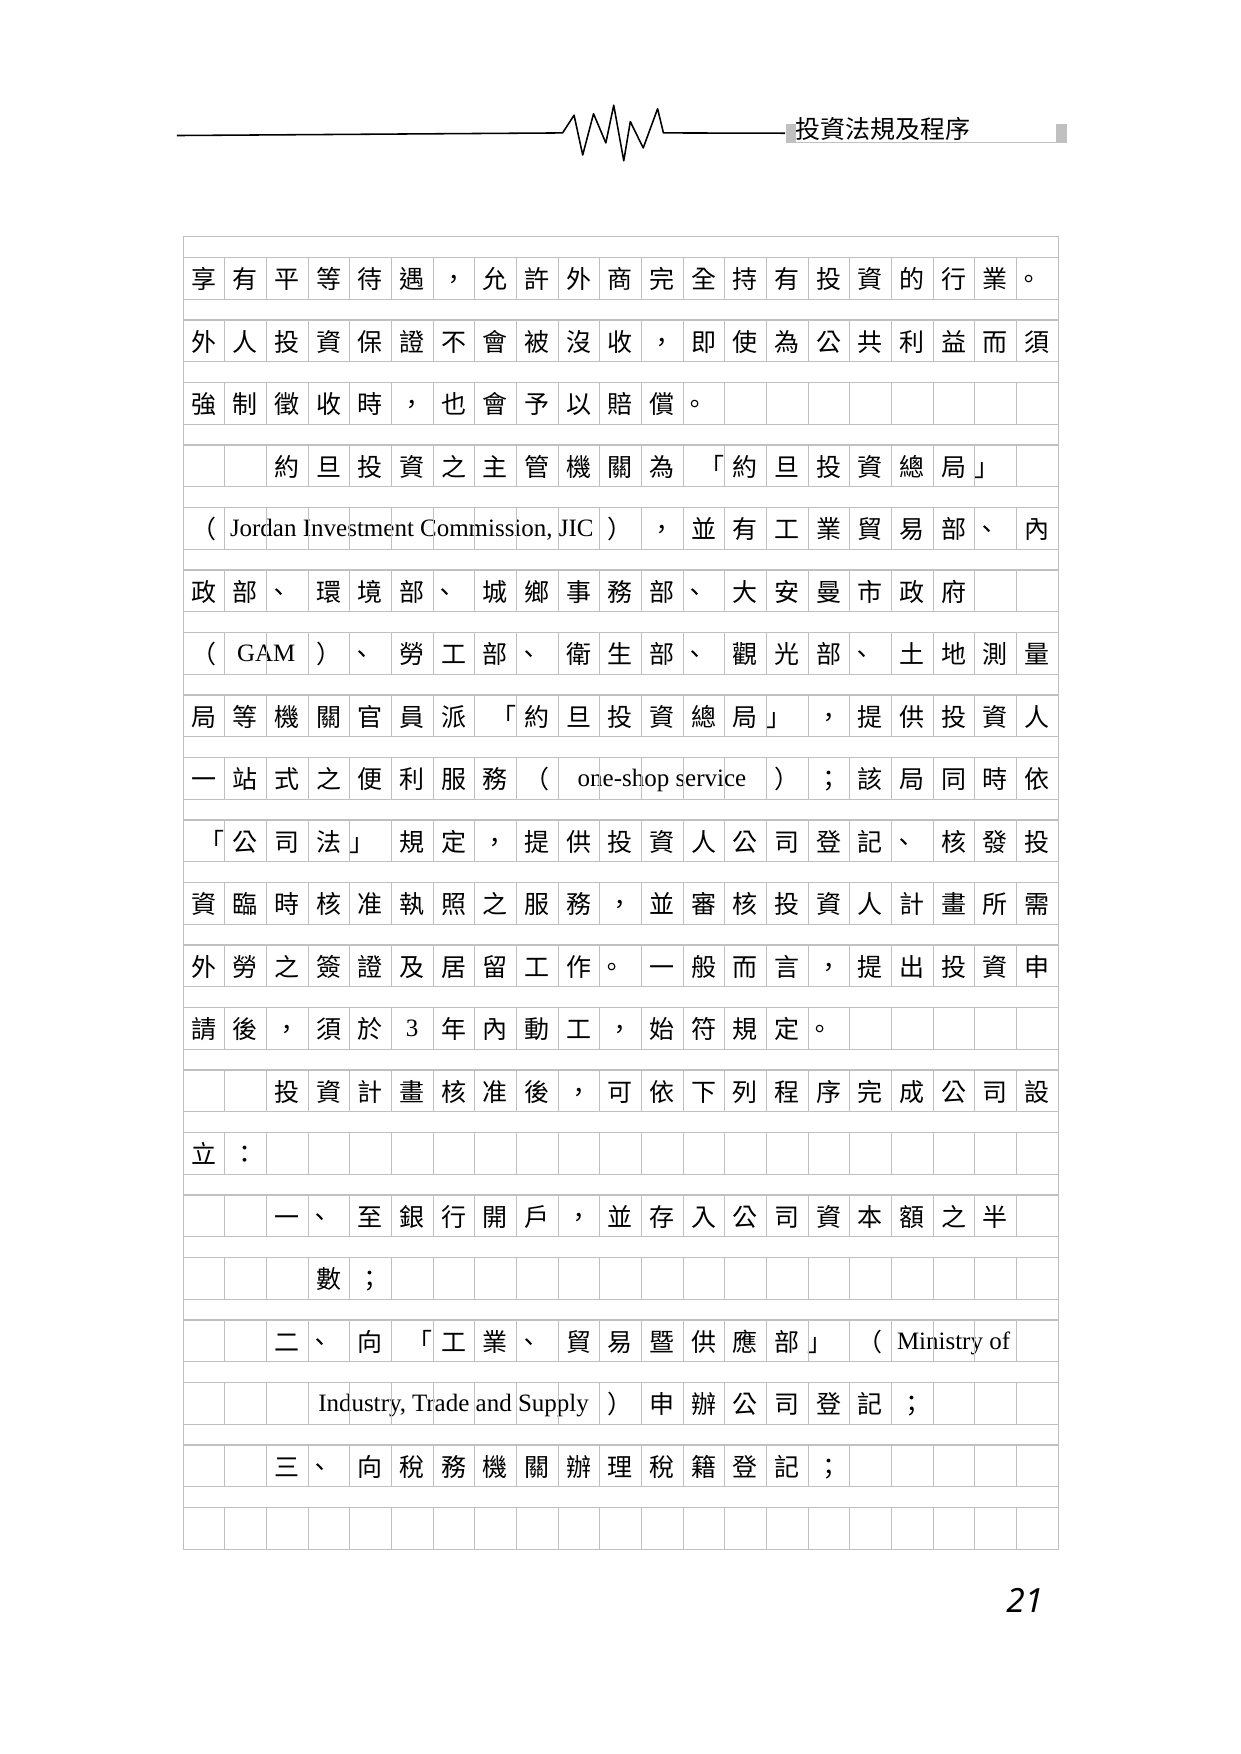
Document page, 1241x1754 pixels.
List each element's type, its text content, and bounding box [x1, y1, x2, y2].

text 機 [475, 1446, 516, 1486]
text [517, 1133, 558, 1174]
text 、 [309, 1446, 349, 1486]
text 一、至銀行開戶，並存入公司資本額之半數； [642, 1258, 683, 1299]
text 二、向「工業、貿易暨供應部」（Ministry of Industry, Trade and Supply）申辦公司登記； [1017, 1321, 1058, 1361]
text 一、至銀行開戶，並存入公司資本額之半數； [767, 1196, 808, 1236]
text 成 [892, 1071, 933, 1111]
text 投 [267, 1071, 308, 1111]
text 稅 [642, 1446, 683, 1486]
text 一、至銀行開戶，並存入公司資本額之半數； [684, 1196, 724, 1236]
text 公 [934, 1071, 974, 1111]
text ： [225, 1133, 266, 1174]
text 一、至銀行開戶，並存入公司資本額之半數； [475, 1258, 516, 1299]
text ， [559, 1071, 599, 1111]
text [309, 1133, 349, 1174]
text 二、向「工業、貿易暨供應部」（Ministry of Industry, Trade and Supply）申辦公司登記； [434, 1321, 474, 1361]
text 一、至銀行開戶，並存入公司資本額之半數； [559, 1196, 599, 1236]
text 二、向「工業、貿易暨供應部」（Ministry of Industry, Trade and Supply）申辦公司登記； [809, 1321, 849, 1361]
text 優惠措施包括：租稅減免，建廠設備可免關稅；外人投資利得、出售資產所得可自由匯出國外；除少數受限制行業外，外國投資者與約旦人享有平等待遇，允許外商完全持有投資的行業。外人投資保證不會被沒收，即使為公共利益而須強制徵收時，也會予以賠償。 [184, 362, 1058, 382]
text 二、向「工業、貿易暨供應部」（Ministry of Industry, Trade and Supply）申辦公司登記； [350, 1321, 391, 1361]
text 一、至銀行開戶，並存入公司資本額之半數； [232, 1196, 266, 1236]
text 一、至銀行開戶，並存入公司資本額之半數； [267, 1258, 308, 1299]
text 二、向「工業、貿易暨供應部」（Ministry of Industry, Trade and Supply）申辦公司登記； [684, 1383, 724, 1424]
text [267, 1133, 308, 1174]
text 一、至銀行開戶，並存入公司資本額之半數； [767, 1258, 808, 1299]
text 二、向「工業、貿易暨供應部」（Ministry of Industry, Trade and Supply）申辦公司登記； [600, 1383, 641, 1424]
text 後 [517, 1071, 558, 1111]
text 優惠措施包括：租稅減免，建廠設備可免關稅；外人投資利得、出售資產所得可自由匯出國外；除少數受限制行業外，外國投資者與約旦人享有平等待遇，允許外商完全持有投資的行業。外人投資保證不會被沒收，即使為公共利益而須強制徵收時，也會予以賠償。 [184, 300, 1058, 319]
text 二、向「工業、貿易暨供應部」（Ministry of Industry, Trade and Supply）申辦公司登記； [232, 1383, 266, 1424]
text [475, 1133, 516, 1174]
text [559, 1133, 599, 1174]
text 二、向「工業、貿易暨供應部」（Ministry of Industry, Trade and Supply）申辦公司登記； [642, 1383, 683, 1424]
text [1017, 1446, 1058, 1486]
text 依 [642, 1071, 683, 1111]
text [600, 1133, 641, 1174]
text 二、向「工業、貿易暨供應部」（Ministry of Industry, Trade and Supply）申辦公司登記； [267, 1383, 308, 1424]
text 約旦投資之主管機關為「約旦投資總局」（Jordan Investment Commission, JIC），並有工業貿易部、內政部、環境部、城鄉事務部、大安曼市政府（GAM）、勞工部、衛生部、觀光部、土地測量局等機關官員派「約旦投資總局」，提供投資人一站式之便利服務（one-shop service）；該局同時依「公司法」規定，提供投資人公司登記、核發投資臨時核准執照之服務，並審核投資人計畫所需外勞之簽證及居留工作。一般而言，提出投資申請後，須於3年內動工，始符規定。 [184, 925, 1058, 944]
text 二、向「工業、貿易暨供應部」（Ministry of Industry, Trade and Supply）申辦公司登記； [517, 1383, 558, 1424]
text [809, 1133, 849, 1174]
text 二、向「工業、貿易暨供應部」（Ministry of Industry, Trade and Supply）申辦公司登記； [434, 1383, 474, 1424]
text 二、向「工業、貿易暨供應部」（Ministry of Industry, Trade and Supply）申辦公司登記； [934, 1383, 974, 1424]
text 一、至銀行開戶，並存入公司資本額之半數； [684, 1258, 724, 1299]
text [232, 1425, 1058, 1444]
text [184, 1050, 1058, 1069]
text [434, 1133, 474, 1174]
text [975, 1446, 1016, 1486]
text 二、向「工業、貿易暨供應部」（Ministry of Industry, Trade and Supply）申辦公司登記； [892, 1383, 933, 1424]
text 二、向「工業、貿易暨供應部」（Ministry of Industry, Trade and Supply）申辦公司登記； [725, 1383, 766, 1424]
text 二、向「工業、貿易暨供應部」（Ministry of Industry, Trade and Supply）申辦公司登記； [517, 1321, 558, 1361]
text 二、向「工業、貿易暨供應部」（Ministry of Industry, Trade and Supply）申辦公司登記； [600, 1321, 641, 1361]
text 程 [767, 1071, 808, 1111]
text 一、至銀行開戶，並存入公司資本額之半數； [934, 1196, 974, 1236]
text 二、向「工業、貿易暨供應部」（Ministry of Industry, Trade and Supply）申辦公司登記； [767, 1321, 808, 1361]
text 一、至銀行開戶，並存入公司資本額之半數； [850, 1258, 891, 1299]
text 二、向「工業、貿易暨供應部」（Ministry of Industry, Trade and Supply）申辦公司登記； [267, 1321, 308, 1361]
text 核 [434, 1071, 474, 1111]
text 一、至銀行開戶，並存入公司資本額之半數； [1017, 1258, 1058, 1299]
text 二、向「工業、貿易暨供應部」（Ministry of Industry, Trade and Supply）申辦公司登記； [975, 1321, 1016, 1361]
text 記 [767, 1446, 808, 1486]
text [232, 1446, 266, 1486]
text 一、至銀行開戶，並存入公司資本額之半數； [350, 1258, 391, 1299]
text 立 [184, 1133, 224, 1174]
text 二、向「工業、貿易暨供應部」（Ministry of Industry, Trade and Supply）申辦公司登記； [475, 1321, 516, 1361]
text 一、至銀行開戶，並存入公司資本額之半數； [600, 1258, 641, 1299]
text 二、向「工業、貿易暨供應部」（Ministry of Industry, Trade and Supply）申辦公司登記； [392, 1321, 433, 1361]
text 一、至銀行開戶，並存入公司資本額之半數； [350, 1196, 391, 1236]
text 二、向「工業、貿易暨供應部」（Ministry of Industry, Trade and Supply）申辦公司登記； [232, 1300, 1058, 1319]
text 序 [809, 1071, 849, 1111]
text 約旦投資之主管機關為「約旦投資總局」（Jordan Investment Commission, JIC），並有工業貿易部、內政部、環境部、城鄉事務部、大安曼市政府（GAM）、勞工部、衛生部、觀光部、土地測量局等機關官員派「約旦投資總局」，提供投資人一站式之便利服務（one-shop service）；該局同時依「公司法」規定，提供投資人公司登記、核發投資臨時核准執照之服務，並審核投資人計畫所需外勞之簽證及居留工作。一般而言，提出投資申請後，須於3年內動工，始符規定。 [184, 550, 1058, 569]
text 准 [475, 1071, 516, 1111]
text 二、向「工業、貿易暨供應部」（Ministry of Industry, Trade and Supply）申辦公司登記； [725, 1321, 766, 1361]
text 約旦投資之主管機關為「約旦投資總局」（Jordan Investment Commission, JIC），並有工業貿易部、內政部、環境部、城鄉事務部、大安曼市政府（GAM）、勞工部、衛生部、觀光部、土地測量局等機關官員派「約旦投資總局」，提供投資人一站式之便利服務（one-shop service）；該局同時依「公司法」規定，提供投資人公司登記、核發投資臨時核准執照之服務，並審核投資人計畫所需外勞之簽證及居留工作。一般而言，提出投資申請後，須於3年內動工，始符規定。 [184, 675, 1058, 694]
text 二、向「工業、貿易暨供應部」（Ministry of Industry, Trade and Supply）申辦公司登記； [232, 1362, 1058, 1382]
text 一、至銀行開戶，並存入公司資本額之半數； [975, 1196, 1016, 1236]
text 二、向「工業、貿易暨供應部」（Ministry of Industry, Trade and Supply）申辦公司登記； [892, 1321, 933, 1361]
text 一、至銀行開戶，並存入公司資本額之半數； [892, 1258, 933, 1299]
text [684, 1133, 724, 1174]
text 籍 [684, 1446, 724, 1486]
text 一、至銀行開戶，並存入公司資本額之半數； [642, 1196, 683, 1236]
text 二、向「工業、貿易暨供應部」（Ministry of Industry, Trade and Supply）申辦公司登記； [684, 1321, 724, 1361]
text 下 [684, 1071, 724, 1111]
text [934, 1446, 974, 1486]
text 一、至銀行開戶，並存入公司資本額之半數； [517, 1258, 558, 1299]
text 設 [1017, 1071, 1058, 1111]
text 可 [600, 1071, 641, 1111]
text 優惠措施包括：租稅減免，建廠設備可免關稅；外人投資利得、出售資產所得可自由匯出國外；除少數受限制行業外，外國投資者與約旦人享有平等待遇，允許外商完全持有投資的行業。外人投資保證不會被沒收，即使為公共利益而須強制徵收時，也會予以賠償。 [184, 237, 1058, 257]
text 約旦投資之主管機關為「約旦投資總局」（Jordan Investment Commission, JIC），並有工業貿易部、內政部、環境部、城鄉事務部、大安曼市政府（GAM）、勞工部、衛生部、觀光部、土地測量局等機關官員派「約旦投資總局」，提供投資人一站式之便利服務（one-shop service）；該局同時依「公司法」規定，提供投資人公司登記、核發投資臨時核准執照之服務，並審核投資人計畫所需外勞之簽證及居留工作。一般而言，提出投資申請後，須於3年內動工，始符規定。 [184, 800, 1058, 819]
text 二、向「工業、貿易暨供應部」（Ministry of Industry, Trade and Supply）申辦公司登記； [1017, 1383, 1058, 1424]
text 一、至銀行開戶，並存入公司資本額之半數； [975, 1258, 1016, 1299]
text 一、至銀行開戶，並存入公司資本額之半數； [517, 1196, 558, 1236]
text [642, 1133, 683, 1174]
text 一、至銀行開戶，並存入公司資本額之半數； [232, 1258, 266, 1299]
text 約旦投資之主管機關為「約旦投資總局」（Jordan Investment Commission, JIC），並有工業貿易部、內政部、環境部、城鄉事務部、大安曼市政府（GAM）、勞工部、衛生部、觀光部、土地測量局等機關官員派「約旦投資總局」，提供投資人一站式之便利服務（one-shop service）；該局同時依「公司法」規定，提供投資人公司登記、核發投資臨時核准執照之服務，並審核投資人計畫所需外勞之簽證及居留工作。一般而言，提出投資申請後，須於3年內動工，始符規定。 [184, 737, 1058, 757]
text 向 [350, 1446, 391, 1486]
text 二、向「工業、貿易暨供應部」（Ministry of Industry, Trade and Supply）申辦公司登記； [475, 1383, 516, 1424]
text 約旦投資之主管機關為「約旦投資總局」（Jordan Investment Commission, JIC），並有工業貿易部、內政部、環境部、城鄉事務部、大安曼市政府（GAM）、勞工部、衛生部、觀光部、土地測量局等機關官員派「約旦投資總局」，提供投資人一站式之便利服務（one-shop service）；該局同時依「公司法」規定，提供投資人公司登記、核發投資臨時核准執照之服務，並審核投資人計畫所需外勞之簽證及居留工作。一般而言，提出投資申請後，須於3年內動工，始符規定。 [184, 862, 1058, 882]
text 一、至銀行開戶，並存入公司資本額之半數； [232, 1237, 1058, 1257]
text 一、至銀行開戶，並存入公司資本額之半數； [725, 1258, 766, 1299]
text [1017, 1133, 1058, 1174]
text 二、向「工業、貿易暨供應部」（Ministry of Industry, Trade and Supply）申辦公司登記； [767, 1383, 808, 1424]
text 一、至銀行開戶，並存入公司資本額之半數； [559, 1258, 599, 1299]
text 二、向「工業、貿易暨供應部」（Ministry of Industry, Trade and Supply）申辦公司登記； [309, 1383, 349, 1424]
text 二、向「工業、貿易暨供應部」（Ministry of Industry, Trade and Supply）申辦公司登記； [642, 1321, 683, 1361]
text 一、至銀行開戶，並存入公司資本額之半數； [232, 1175, 1058, 1194]
text [184, 1112, 1058, 1132]
text 約旦投資之主管機關為「約旦投資總局」（Jordan Investment Commission, JIC），並有工業貿易部、內政部、環境部、城鄉事務部、大安曼市政府（GAM）、勞工部、衛生部、觀光部、土地測量局等機關官員派「約旦投資總局」，提供投資人一站式之便利服務（one-shop service）；該局同時依「公司法」規定，提供投資人公司登記、核發投資臨時核准執照之服務，並審核投資人計畫所需外勞之簽證及居留工作。一般而言，提出投資申請後，須於3年內動工，始符規定。 [184, 487, 1058, 507]
text 一、至銀行開戶，並存入公司資本額之半數； [809, 1258, 849, 1299]
text 二、向「工業、貿易暨供應部」（Ministry of Industry, Trade and Supply）申辦公司登記； [350, 1383, 391, 1424]
text 約旦投資之主管機關為「約旦投資總局」（Jordan Investment Commission, JIC），並有工業貿易部、內政部、環境部、城鄉事務部、大安曼市政府（GAM）、勞工部、衛生部、觀光部、土地測量局等機關官員派「約旦投資總局」，提供投資人一站式之便利服務（one-shop service）；該局同時依「公司法」規定，提供投資人公司登記、核發投資臨時核准執照之服務，並審核投資人計畫所需外勞之簽證及居留工作。一般而言，提出投資申請後，須於3年內動工，始符規定。 [184, 987, 1058, 1007]
text 一、至銀行開戶，並存入公司資本額之半數； [809, 1196, 849, 1236]
text 一、至銀行開戶，並存入公司資本額之半數； [934, 1258, 974, 1299]
text 一、至銀行開戶，並存入公司資本額之半數； [392, 1258, 433, 1299]
text 一、至銀行開戶，並存入公司資本額之半數； [267, 1196, 308, 1236]
text 一、至銀行開戶，並存入公司資本額之半數； [309, 1258, 349, 1299]
text 一、至銀行開戶，並存入公司資本額之半數； [850, 1196, 891, 1236]
text 一、至銀行開戶，並存入公司資本額之半數； [434, 1196, 474, 1236]
text 辦 [559, 1446, 599, 1486]
text 一、至銀行開戶，並存入公司資本額之半數； [725, 1196, 766, 1236]
text 二、向「工業、貿易暨供應部」（Ministry of Industry, Trade and Supply）申辦公司登記； [559, 1321, 599, 1361]
text 畫 [392, 1071, 433, 1111]
text 二、向「工業、貿易暨供應部」（Ministry of Industry, Trade and Supply）申辦公司登記； [392, 1383, 433, 1424]
text 資 [309, 1071, 349, 1111]
text [850, 1446, 891, 1486]
text [892, 1446, 933, 1486]
text 約旦投資之主管機關為「約旦投資總局」（Jordan Investment Commission, JIC），並有工業貿易部、內政部、環境部、城鄉事務部、大安曼市政府（GAM）、勞工部、衛生部、觀光部、土地測量局等機關官員派「約旦投資總局」，提供投資人一站式之便利服務（one-shop service）；該局同時依「公司法」規定，提供投資人公司登記、核發投資臨時核准執照之服務，並審核投資人計畫所需外勞之簽證及居留工作。一般而言，提出投資申請後，須於3年內動工，始符規定。 [184, 612, 1058, 632]
text [184, 1071, 224, 1111]
text [892, 1133, 933, 1174]
text 三 [267, 1446, 308, 1486]
text [725, 1133, 766, 1174]
text 二、向「工業、貿易暨供應部」（Ministry of Industry, Trade and Supply）申辦公司登記； [850, 1383, 891, 1424]
text 一、至銀行開戶，並存入公司資本額之半數； [892, 1196, 933, 1236]
text 二、向「工業、貿易暨供應部」（Ministry of Industry, Trade and Supply）申辦公司登記； [975, 1383, 1016, 1424]
text 一、至銀行開戶，並存入公司資本額之半數； [309, 1196, 349, 1236]
text 二、向「工業、貿易暨供應部」（Ministry of Industry, Trade and Supply）申辦公司登記； [934, 1321, 974, 1361]
text 理 [600, 1446, 641, 1486]
text 一、至銀行開戶，並存入公司資本額之半數； [392, 1196, 433, 1236]
text 一、至銀行開戶，並存入公司資本額之半數； [434, 1258, 474, 1299]
text 二、向「工業、貿易暨供應部」（Ministry of Industry, Trade and Supply）申辦公司登記； [232, 1321, 266, 1361]
text ； [809, 1446, 849, 1486]
text 登 [725, 1446, 766, 1486]
text 司 [975, 1071, 1016, 1111]
text [850, 1133, 891, 1174]
text 關 [517, 1446, 558, 1486]
text 稅 [392, 1446, 433, 1486]
text [975, 1133, 1016, 1174]
text 約旦投資之主管機關為「約旦投資總局」（Jordan Investment Commission, JIC），並有工業貿易部、內政部、環境部、城鄉事務部、大安曼市政府（GAM）、勞工部、衛生部、觀光部、土地測量局等機關官員派「約旦投資總局」，提供投資人一站式之便利服務（one-shop service）；該局同時依「公司法」規定，提供投資人公司登記、核發投資臨時核准執照之服務，並審核投資人計畫所需外勞之簽證及居留工作。一般而言，提出投資申請後，須於3年內動工，始符規定。 [184, 425, 1058, 444]
text 列 [725, 1071, 766, 1111]
text 一、至銀行開戶，並存入公司資本額之半數； [1017, 1196, 1058, 1236]
text 二、向「工業、貿易暨供應部」（Ministry of Industry, Trade and Supply）申辦公司登記； [559, 1383, 599, 1424]
text 務 [434, 1446, 474, 1486]
text 完 [850, 1071, 891, 1111]
text 二、向「工業、貿易暨供應部」（Ministry of Industry, Trade and Supply）申辦公司登記； [309, 1321, 349, 1361]
text [767, 1133, 808, 1174]
text [392, 1133, 433, 1174]
text 計 [350, 1071, 391, 1111]
text 二、向「工業、貿易暨供應部」（Ministry of Industry, Trade and Supply）申辦公司登記； [809, 1383, 849, 1424]
text [225, 1071, 266, 1111]
text 二、向「工業、貿易暨供應部」（Ministry of Industry, Trade and Supply）申辦公司登記； [850, 1321, 891, 1361]
text [934, 1133, 974, 1174]
text [350, 1133, 391, 1174]
text 一、至銀行開戶，並存入公司資本額之半數； [475, 1196, 516, 1236]
text 一、至銀行開戶，並存入公司資本額之半數； [600, 1196, 641, 1236]
